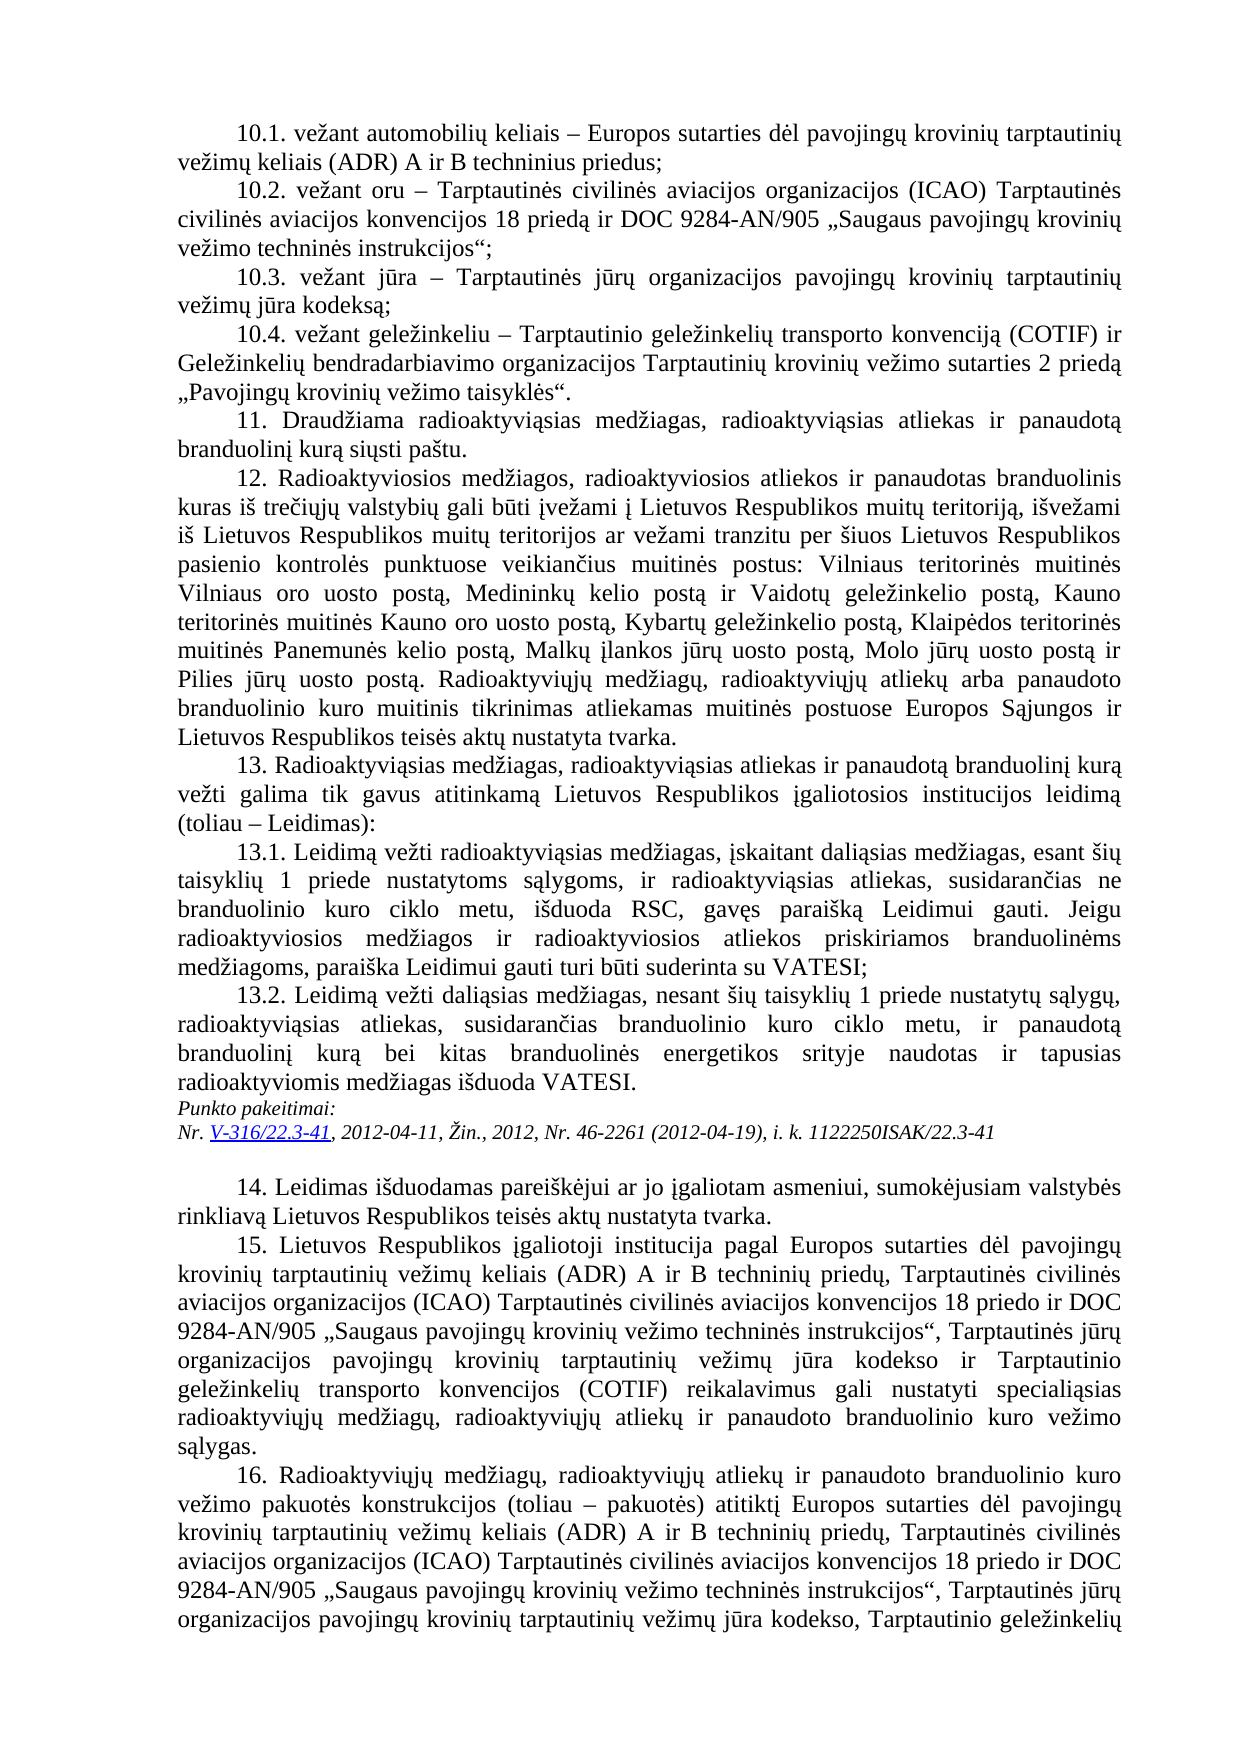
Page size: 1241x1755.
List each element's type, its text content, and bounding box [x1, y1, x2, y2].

text Punkto pakeitimai: [177, 1096, 1122, 1120]
text 16. Radioaktyviųjų medžiagų, radioaktyviųjų atliekų ir panaudoto branduolinio kuro vežimo pakuotės konstrukcijos (toliau – pakuotės) atitiktį Europos sutarties dėl pavojingų krovinių tarptautinių vežimų keliais (ADR) A ir B techninių priedų, Tarptautinės civilinės aviacijos organizacijos (ICAO) Tarptautinės civilinės aviacijos konvencijos 18 priedo ir DOC 9284-AN/905 „Saugaus pavojingų krovinių vežimo techninės instrukcijos“, Tarptautinės jūrų organizacijos pavojingų krovinių tarptautinių vežimų jūra kodekso, Tarptautinio geležinkelių [177, 1460, 1122, 1632]
text 11. Draudžiama radioaktyviąsias medžiagas, radioaktyviąsias atliekas ir panaudotą branduolinį kurą siųsti paštu. [177, 406, 1122, 463]
text 10.4. vežant geležinkeliu – Tarptautinio geležinkelių transporto konvenciją (COTIF) ir Geležinkelių bendradarbiavimo organizacijos Tarptautinių krovinių vežimo sutarties 2 priedą „Pavojingų krovinių vežimo taisyklės“. [177, 319, 1122, 406]
text 13.1. Leidimą vežti radioaktyviąsias medžiagas, įskaitant daliąsias medžiagas, esant šių taisyklių 1 priede nustatytoms sąlygoms, ir radioaktyviąsias atliekas, susidarančias ne branduolinio kuro ciklo metu, išduoda RSC, gavęs paraišką Leidimui gauti. Jeigu radioaktyviosios medžiagos ir radioaktyviosios atliekos priskiriamos branduolinėms medžiagoms, paraiška Leidimui gauti turi būti suderinta su VATESI; [177, 837, 1122, 981]
text Nr. V-316/22.3-41, 2012-04-11, Žin., 2012, Nr. 46-2261 (2012-04-19), i. k. 1122250ISAK/22.3-41 [177, 1120, 1122, 1144]
text 13. Radioaktyviąsias medžiagas, radioaktyviąsias atliekas ir panaudotą branduolinį kurą vežti galima tik gavus atitinkamą Lietuvos Respublikos įgaliotosios institucijos leidimą (toliau – Leidimas): [177, 751, 1122, 837]
text 13.2. Leidimą vežti daliąsias medžiagas, nesant šių taisyklių 1 priede nustatytų sąlygų, radioaktyviąsias atliekas, susidarančias branduolinio kuro ciklo metu, ir panaudotą branduolinį kurą bei kitas branduolinės energetikos srityje naudotas ir tapusias radioaktyviomis medžiagas išduoda VATESI. [177, 981, 1122, 1096]
text 10.1. vežant automobilių keliais – Europos sutarties dėl pavojingų krovinių tarptautinių vežimų keliais (ADR) A ir B techninius priedus; [177, 118, 1122, 176]
text 15. Lietuvos Respublikos įgaliotoji institucija pagal Europos sutarties dėl pavojingų krovinių tarptautinių vežimų keliais (ADR) A ir B techninių priedų, Tarptautinės civilinės aviacijos organizacijos (ICAO) Tarptautinės civilinės aviacijos konvencijos 18 priedo ir DOC 9284-AN/905 „Saugaus pavojingų krovinių vežimo techninės instrukcijos“, Tarptautinės jūrų organizacijos pavojingų krovinių tarptautinių vežimų jūra kodekso ir Tarptautinio geležinkelių transporto konvencijos (COTIF) reikalavimus gali nustatyti specialiąsias radioaktyviųjų medžiagų, radioaktyviųjų atliekų ir panaudoto branduolinio kuro vežimo sąlygas. [177, 1230, 1122, 1460]
text 10.3. vežant jūra – Tarptautinės jūrų organizacijos pavojingų krovinių tarptautinių vežimų jūra kodeksą; [177, 262, 1122, 319]
text 10.2. vežant oru – Tarptautinės civilinės aviacijos organizacijos (ICAO) Tarptautinės civilinės aviacijos konvencijos 18 priedą ir DOC 9284-AN/905 „Saugaus pavojingų krovinių vežimo techninės instrukcijos“; [177, 176, 1122, 262]
text 14. Leidimas išduodamas pareiškėjui ar jo įgaliotam asmeniui, sumokėjusiam valstybės rinkliavą Lietuvos Respublikos teisės aktų nustatyta tvarka. [177, 1172, 1122, 1230]
text 12. Radioaktyviosios medžiagos, radioaktyviosios atliekos ir panaudotas branduolinis kuras iš trečiųjų valstybių gali būti įvežami į Lietuvos Respublikos muitų teritoriją, išvežami iš Lietuvos Respublikos muitų teritorijos ar vežami tranzitu per šiuos Lietuvos Respublikos pasienio kontrolės punktuose veikiančius muitinės postus: Vilniaus teritorinės muitinės Vilniaus oro uosto postą, Medininkų kelio postą ir Vaidotų geležinkelio postą, Kauno teritorinės muitinės Kauno oro uosto postą, Kybartų geležinkelio postą, Klaipėdos teritorinės muitinės Panemunės kelio postą, Malkų įlankos jūrų uosto postą, Molo jūrų uosto postą ir Pilies jūrų uosto postą. Radioaktyviųjų medžiagų, radioaktyviųjų atliekų arba panaudoto branduolinio kuro muitinis tikrinimas atliekamas muitinės postuose Europos Sąjungos ir Lietuvos Respublikos teisės aktų nustatyta tvarka. [177, 463, 1122, 751]
